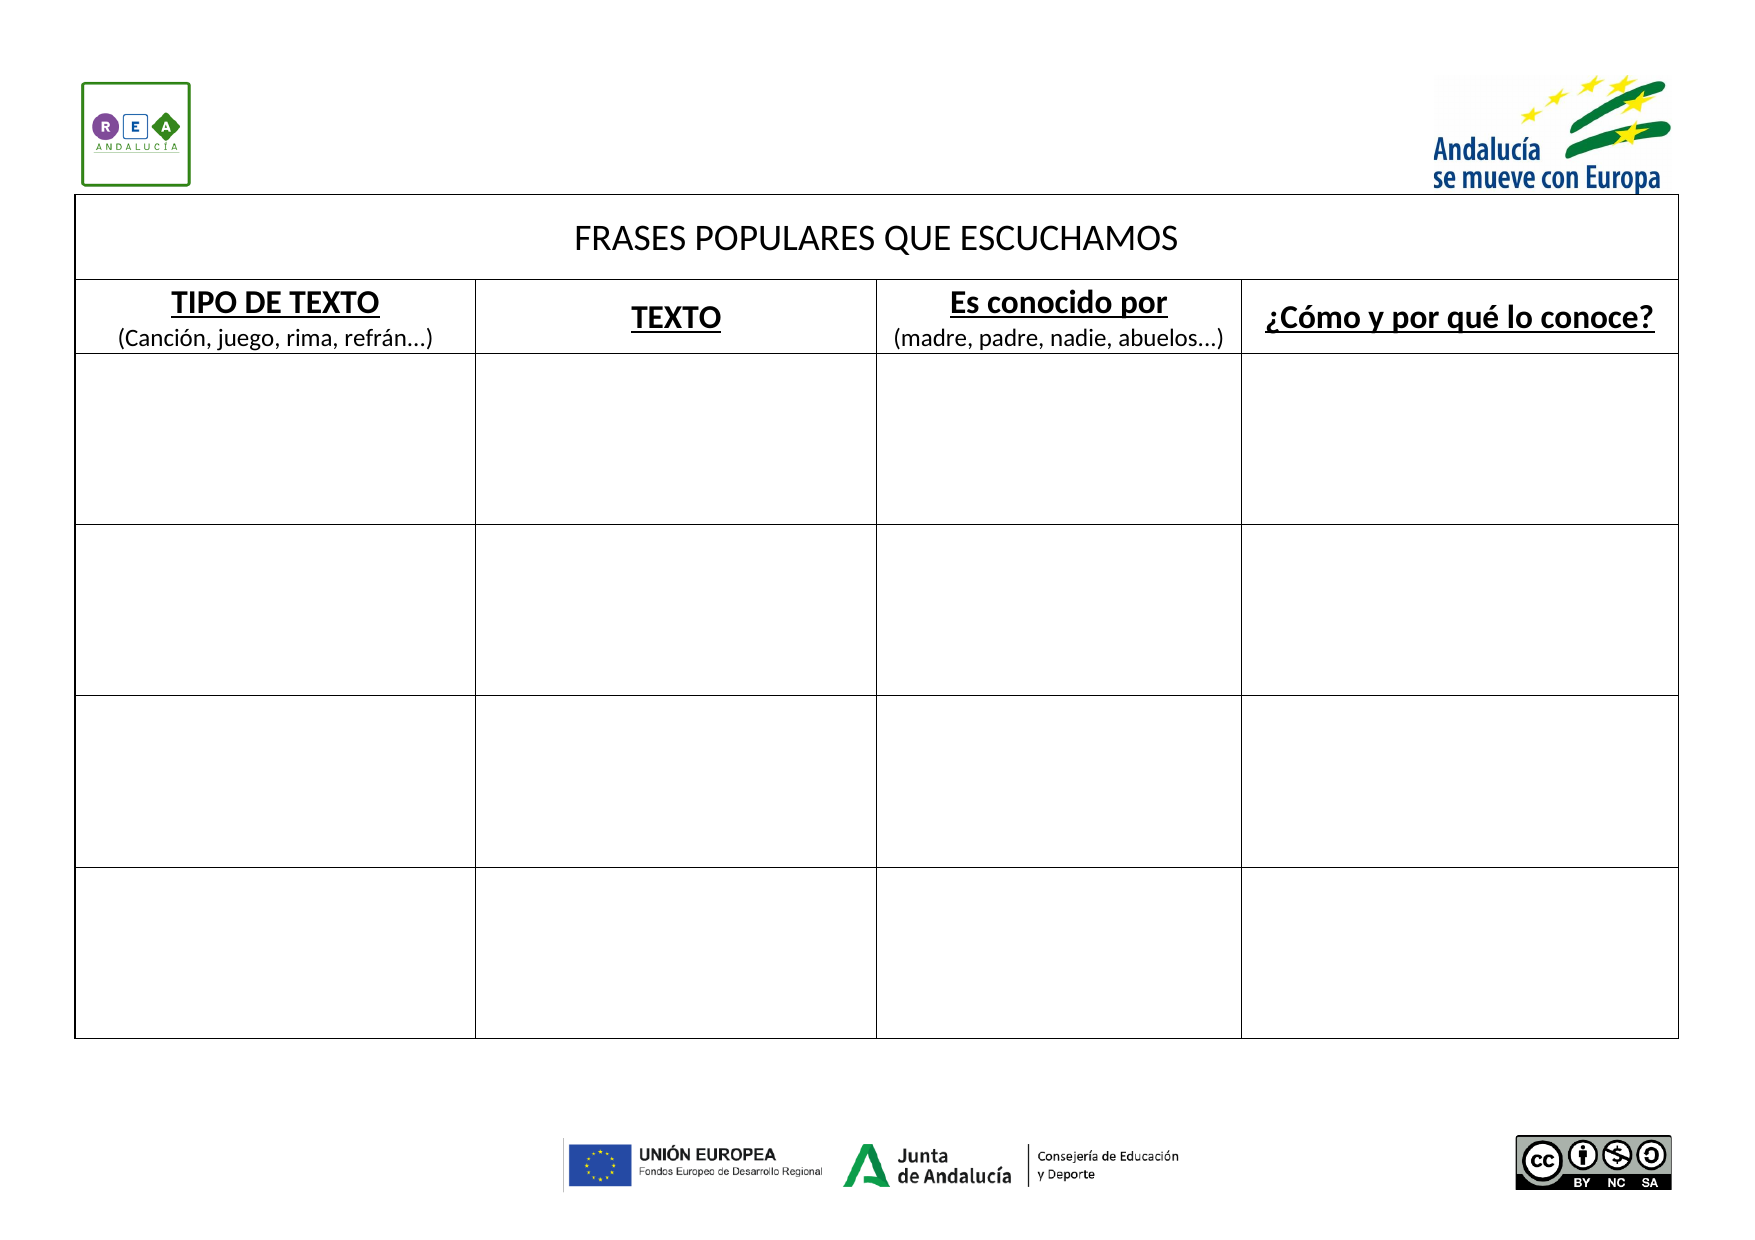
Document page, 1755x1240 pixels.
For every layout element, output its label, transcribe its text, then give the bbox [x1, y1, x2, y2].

table_cell [76, 868, 475, 1038]
table_cell [76, 525, 475, 695]
table_cell [476, 696, 876, 867]
table_cell [1242, 696, 1678, 867]
table_cell [877, 868, 1241, 1038]
table_cell [1242, 525, 1678, 695]
table_cell [1242, 354, 1678, 524]
table_cell [76, 354, 475, 524]
table_cell [877, 354, 1241, 524]
table_cell [476, 354, 876, 524]
table_cell [1242, 868, 1678, 1038]
table_cell ¿Cómo y por qué lo conoce? [1242, 280, 1678, 353]
table_cell [877, 525, 1241, 695]
table_cell [476, 868, 876, 1038]
table_cell [476, 525, 876, 695]
table_header FRASES POPULARES QUE ESCUCHAMOS [76, 195, 1678, 279]
table_cell TIPO DE TEXTO (Canción, juego, rima, refrán...) [76, 280, 475, 353]
table_cell Es conocido por (madre, padre, nadie, abuelos...) [877, 280, 1241, 353]
table_cell [76, 696, 475, 867]
table_cell [877, 696, 1241, 867]
table_cell TEXTO [476, 280, 876, 353]
